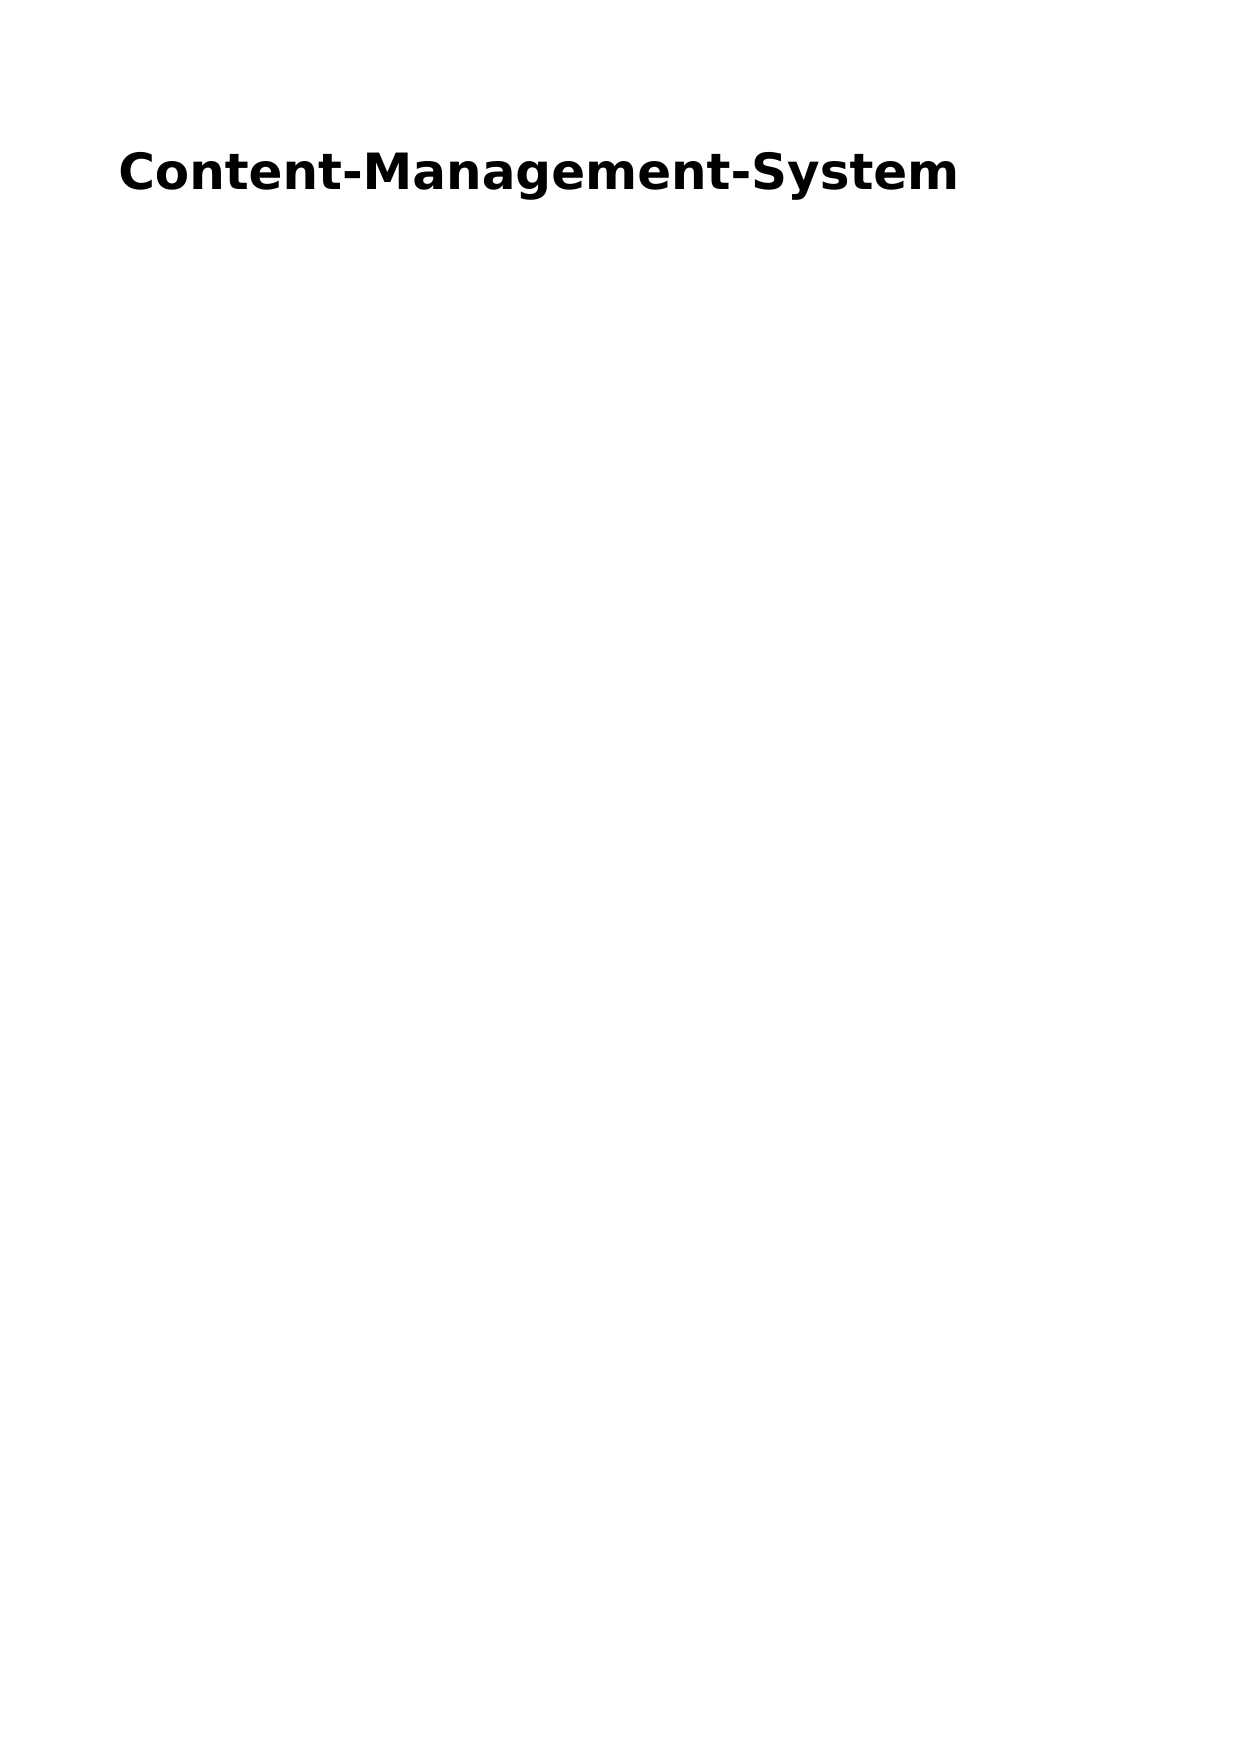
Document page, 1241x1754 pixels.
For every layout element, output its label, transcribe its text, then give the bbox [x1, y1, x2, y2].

subtitle Content-Management-System [118, 143, 1122, 201]
